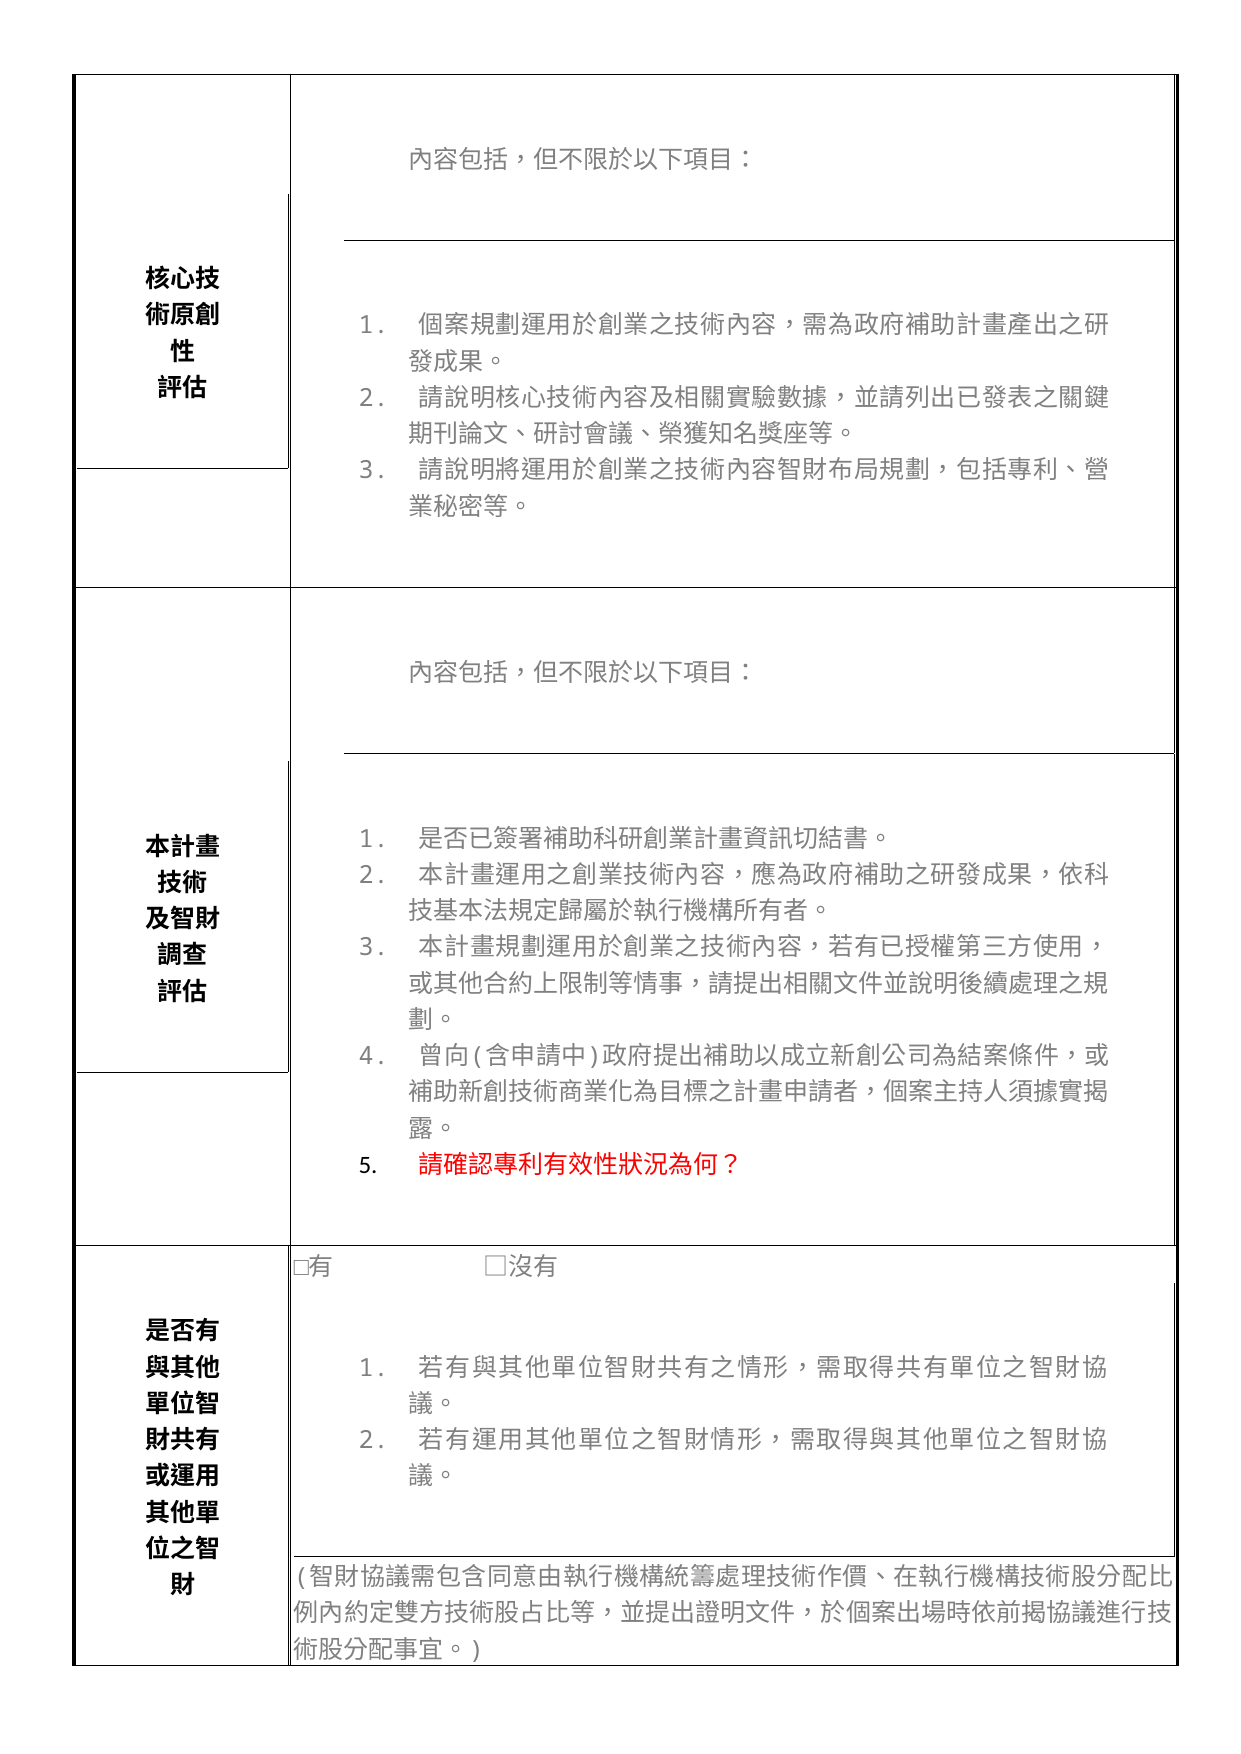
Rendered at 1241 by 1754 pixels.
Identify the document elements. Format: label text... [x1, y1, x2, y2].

table_cell 是否有與其他單位智財共有或運用 其他單位之智財 [76, 1246, 288, 1665]
table_cell 內容包括，但不限於以下項目： 個案規劃運用於創業之技術內容，需為政府補助計畫產出之研發成果。 請說明核心技術內容及相關實驗數據，並請列出已發表之關鍵期刊論文、研討會議、榮獲知名獎座等。 請說明將運用於創業之技術內容智財布局規劃，包括專利、營業秘密等。 [291, 75, 1174, 587]
table_cell 本計畫技術 及智財調查 評估 [76, 588, 290, 1245]
table_cell □有 □沒有 若有與其他單位智財共有之情形，需取得共有單位之智財協議。 若有運用其他單位之智財情形，需取得與其他單位之智財協議。 (智財協議需包含同意由執行機構統籌處理技術作價、在執行機構技術股分配比例內約定雙方技術股占比等，並提出證明文件，於個案出場時依前揭協議進行技術股分配事宜。) [291, 1246, 1176, 1665]
table_cell 核心技術原創性 評估 [76, 75, 290, 587]
table_cell 內容包括，但不限於以下項目： 是否已簽署補助科研創業計畫資訊切結書。 本計畫運用之創業技術內容，應為政府補助之研發成果，依科技基本法規定歸屬於執行機構所有者。 本計畫規劃運用於創業之技術內容，若有已授權第三方使用，或其他合約上限制等情事，請提出相關文件並說明後續處理之規劃。 曾向(含申請中)政府提出補助以成立新創公司為結案條件，或補助新創技術商業化為目標之計畫申請者，個案主持人須據實揭露。 請確認專利有效性狀況為何？ [291, 588, 1176, 1245]
